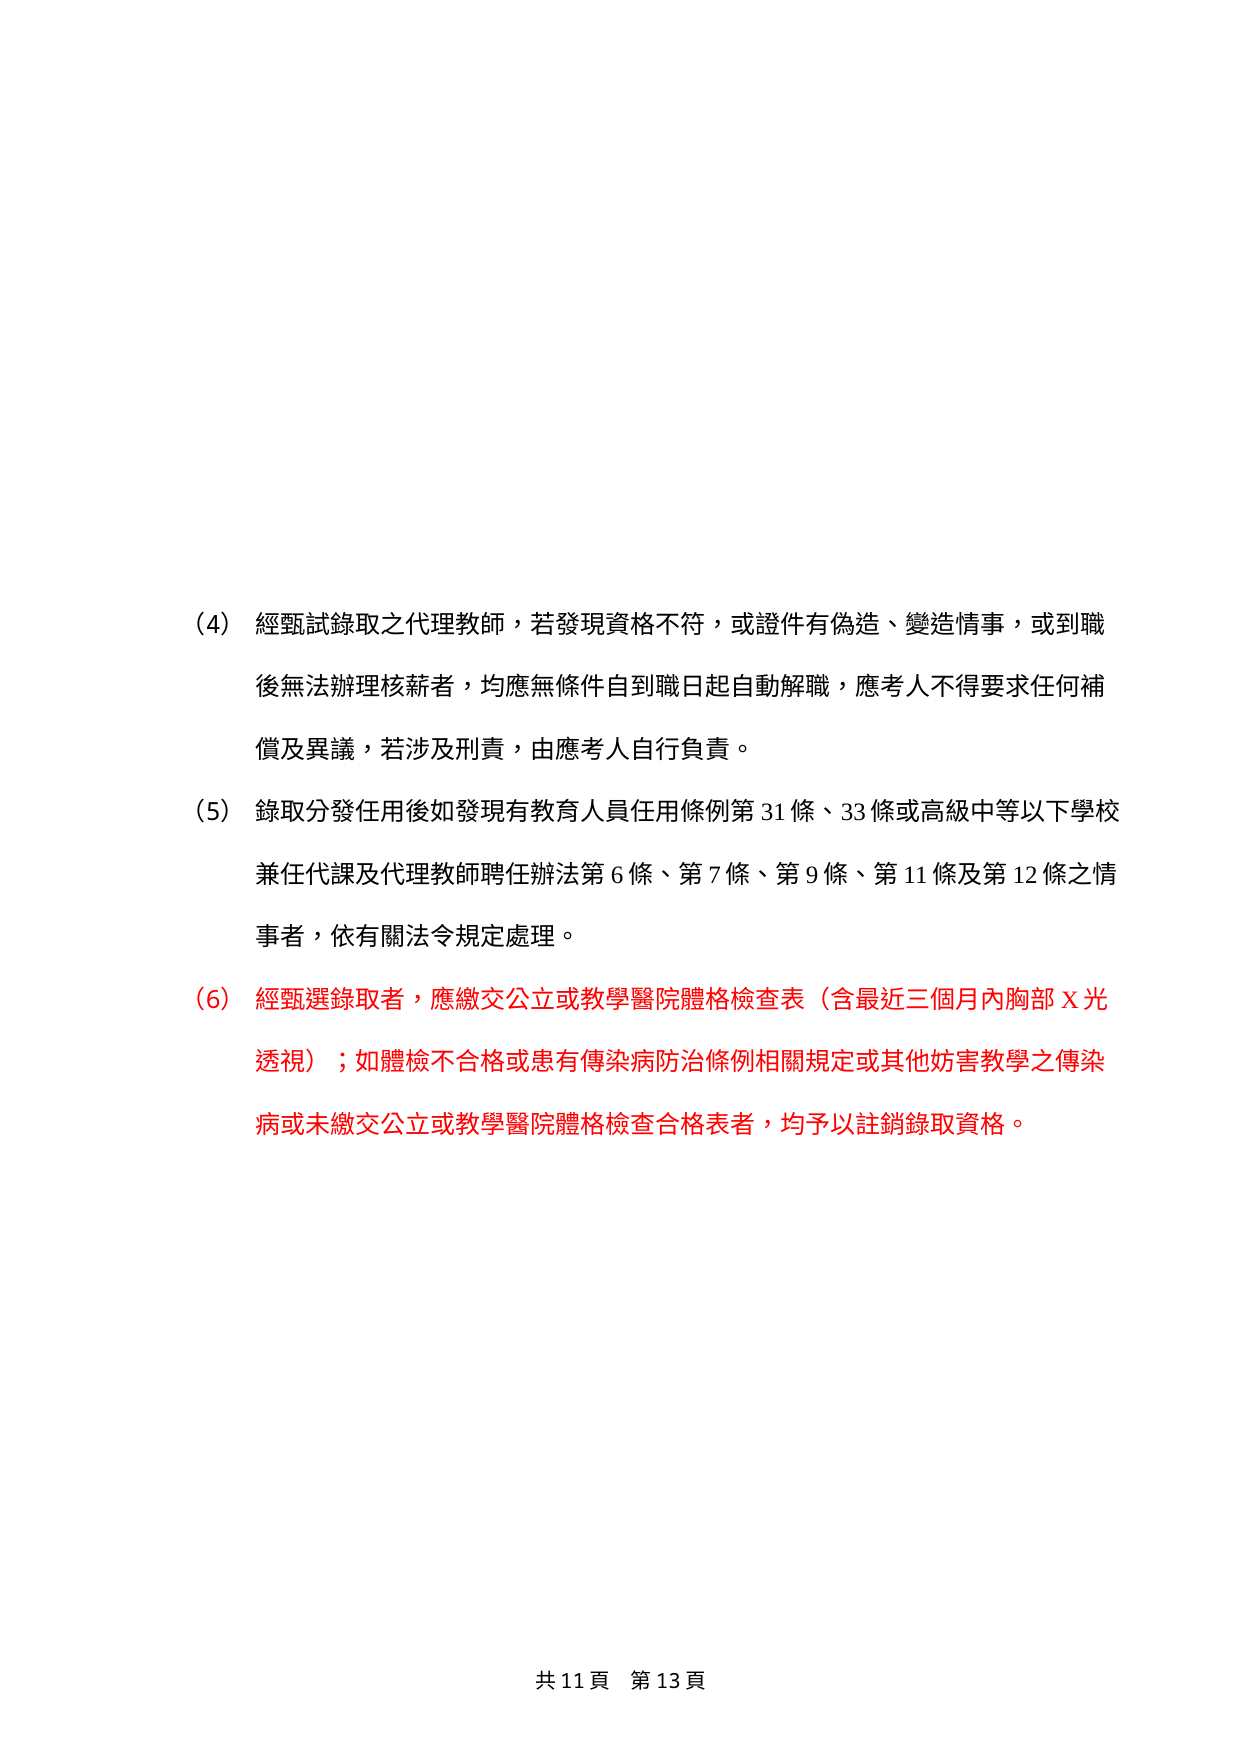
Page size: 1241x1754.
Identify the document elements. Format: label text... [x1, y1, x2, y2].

list 經甄選錄取者，應繳交公立或教學醫院體格檢查表（含最近三個月內胸部X光透視）；如體檢不合格或患有傳染病防治條例相關規定或其他妨害教學之傳染病或未繳交公立或教學醫院體格檢查合格表者，均予以註銷錄取資格。 [181, 956, 1122, 1143]
list 錄取分發任用後如發現有教育人員任用條例第31條、33條或高級中等以下學校兼任代課及代理教師聘任辦法第6條、第7條、第9條、第11條及第12條之情事者，依有關法令規定處理。 [181, 768, 1122, 956]
list 經甄試錄取之代理教師，若發現資格不符，或證件有偽造、變造情事，或到職後無法辦理核薪者，均應無條件自到職日起自動解職，應考人不得要求任何補償及異議，若涉及刑責，由應考人自行負責。 [181, 581, 1122, 768]
